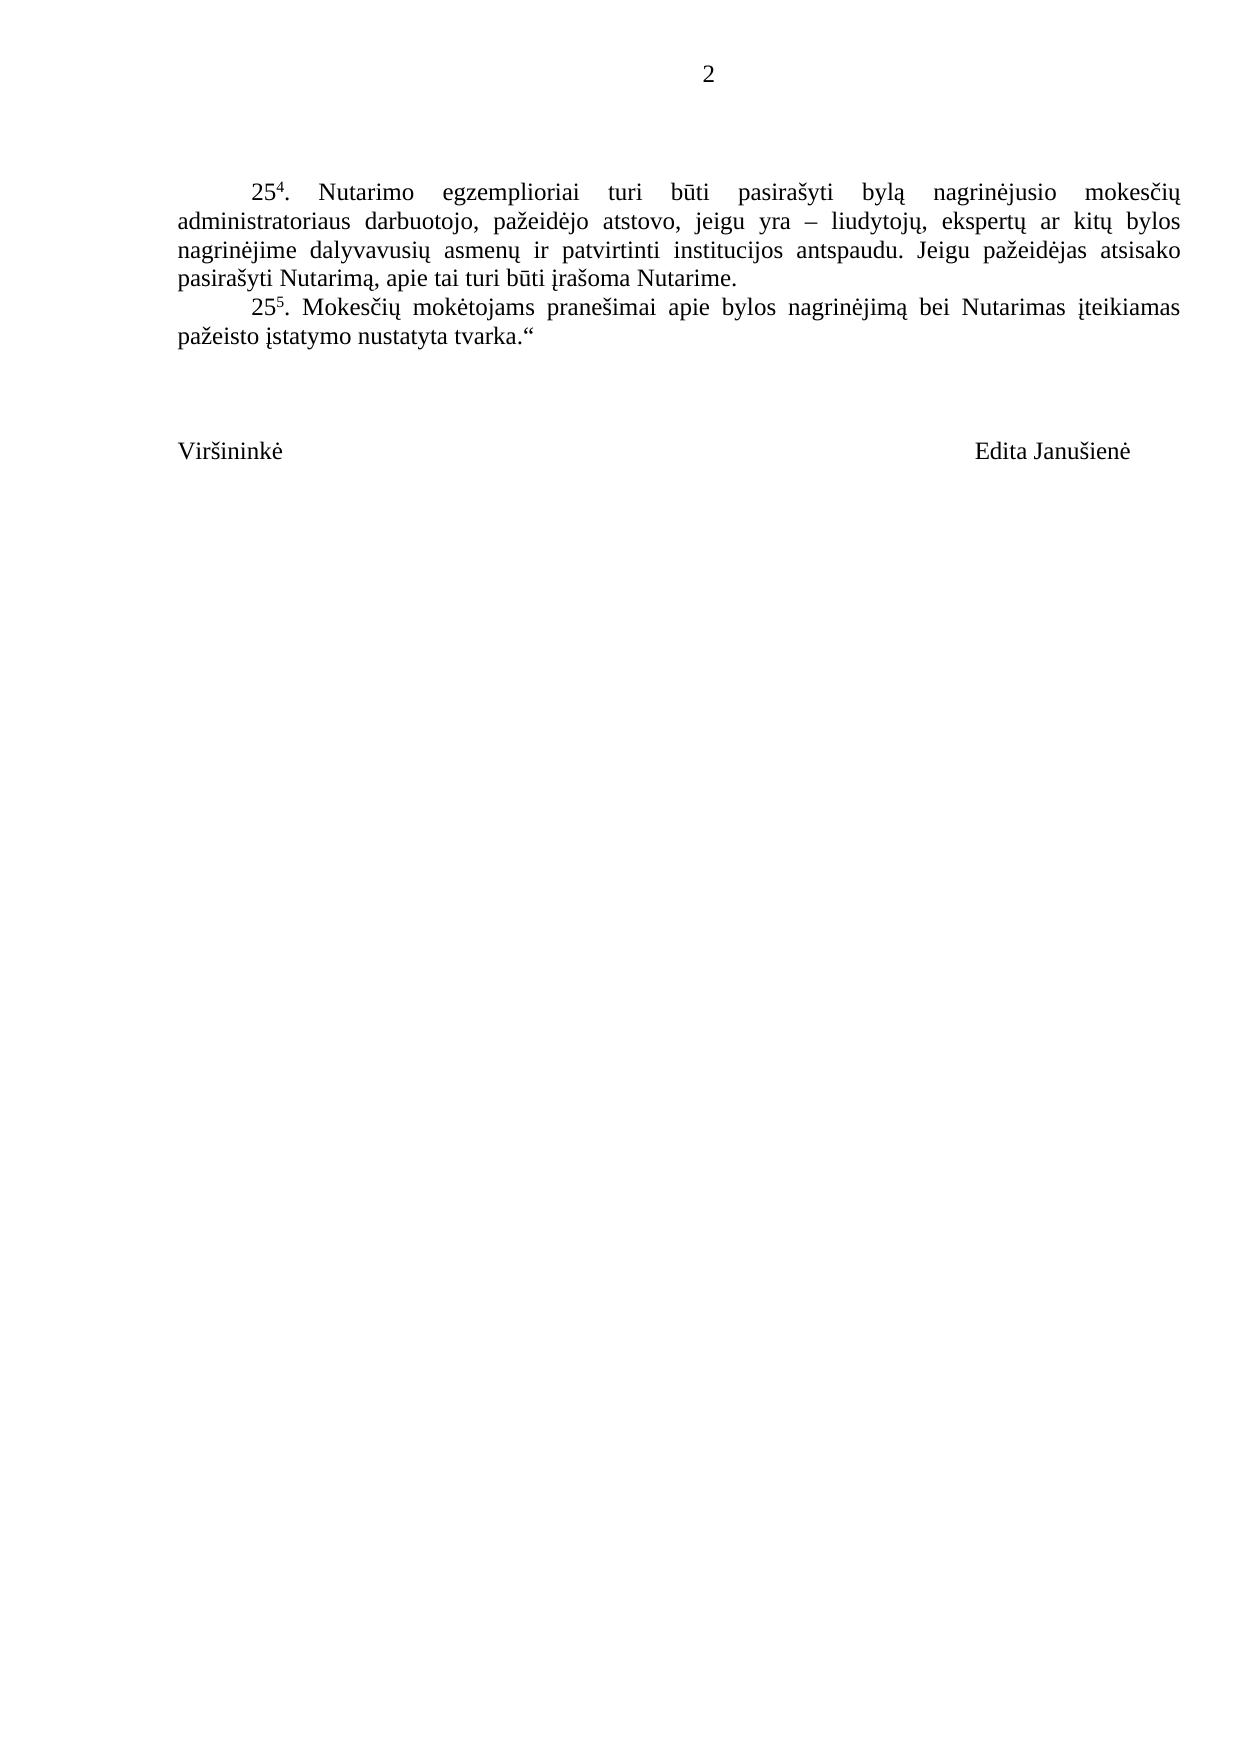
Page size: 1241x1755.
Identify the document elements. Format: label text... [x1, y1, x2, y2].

text 255. Mokesčių mokėtojams pranešimai apie bylos nagrinėjimą bei Nutarimas įteikiamas pažeisto įstatymo nustatyta tvarka.“ [177, 292, 1181, 350]
text 254. Nutarimo egzemplioriai turi būti pasirašyti bylą nagrinėjusio mokesčių administratoriaus darbuotojo, pažeidėjo atstovo, jeigu yra – liudytojų, ekspertų ar kitų bylos nagrinėjime dalyvavusių asmenų ir patvirtinti institucijos antspaudu. Jeigu pažeidėjas atsisako pasirašyti Nutarimą, apie tai turi būti įrašoma Nutarime. [177, 177, 1181, 292]
text Viršininkė Edita Janušienė [177, 436, 1181, 465]
